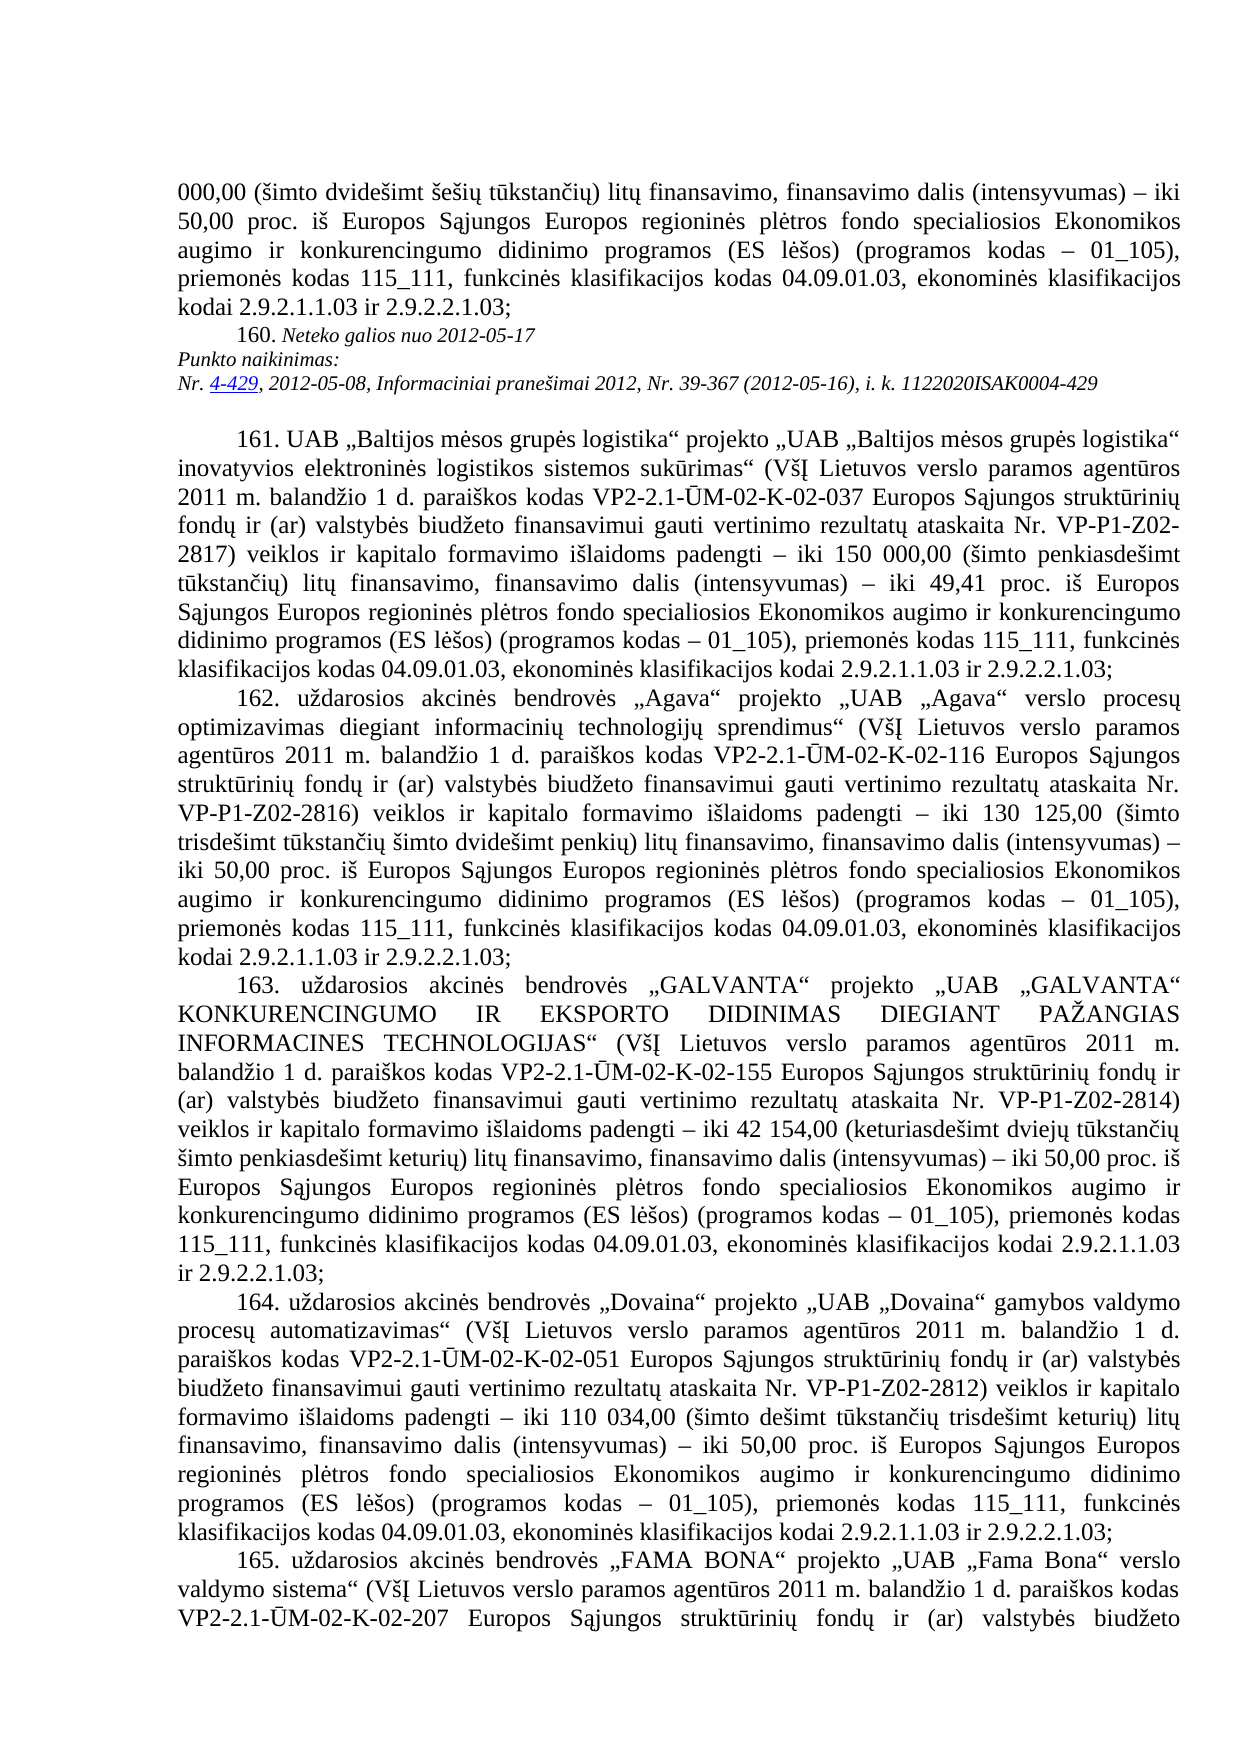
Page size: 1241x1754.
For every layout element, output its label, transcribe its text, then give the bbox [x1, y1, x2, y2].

text 163. uždarosios akcinės bendrovės „GALVANTA“ projekto „UAB „GALVANTA“ KONKURENCINGUMO IR EKSPORTO DIDINIMAS DIEGIANT PAŽANGIAS INFORMACINES TECHNOLOGIJAS“ (VšĮ Lietuvos verslo paramos agentūros 2011 m. balandžio 1 d. paraiškos kodas VP2-2.1-ŪM-02-K-02-155 Europos Sąjungos struktūrinių fondų ir (ar) valstybės biudžeto finansavimui gauti vertinimo rezultatų ataskaita Nr. VP-P1-Z02-2814) veiklos ir kapitalo formavimo išlaidoms padengti – iki 42 154,00 (keturiasdešimt dviejų tūkstančių šimto penkiasdešimt keturių) litų finansavimo, finansavimo dalis (intensyvumas) – iki 50,00 proc. iš Europos Sąjungos Europos regioninės plėtros fondo specialiosios Ekonomikos augimo ir konkurencingumo didinimo programos (ES lėšos) (programos kodas – 01_105), priemonės kodas 115_111, funkcinės klasifikacijos kodas 04.09.01.03, ekonominės klasifikacijos kodai 2.9.2.1.1.03 ir 2.9.2.2.1.03; [177, 970, 1181, 1287]
text Punkto naikinimas: [177, 347, 1181, 371]
text Nr. 4-429, 2012-05-08, Informaciniai pranešimai 2012, Nr. 39-367 (2012-05-16), i. k. 1122020ISAK0004-429 [177, 371, 1181, 395]
text 000,00 (šimto dvidešimt šešių tūkstančių) litų finansavimo, finansavimo dalis (intensyvumas) – iki 50,00 proc. iš Europos Sąjungos Europos regioninės plėtros fondo specialiosios Ekonomikos augimo ir konkurencingumo didinimo programos (ES lėšos) (programos kodas – 01_105), priemonės kodas 115_111, funkcinės klasifikacijos kodas 04.09.01.03, ekonominės klasifikacijos kodai 2.9.2.1.1.03 ir 2.9.2.2.1.03; [177, 177, 1181, 321]
text 165. uždarosios akcinės bendrovės „FAMA BONA“ projekto „UAB „Fama Bona“ verslo valdymo sistema“ (VšĮ Lietuvos verslo paramos agentūros 2011 m. balandžio 1 d. paraiškos kodas VP2-2.1-ŪM-02-K-02-207 Europos Sąjungos struktūrinių fondų ir (ar) valstybės biudžeto [177, 1545, 1181, 1632]
text 160. Neteko galios nuo 2012-05-17 [177, 321, 1181, 347]
text 164. uždarosios akcinės bendrovės „Dovaina“ projekto „UAB „Dovaina“ gamybos valdymo procesų automatizavimas“ (VšĮ Lietuvos verslo paramos agentūros 2011 m. balandžio 1 d. paraiškos kodas VP2-2.1-ŪM-02-K-02-051 Europos Sąjungos struktūrinių fondų ir (ar) valstybės biudžeto finansavimui gauti vertinimo rezultatų ataskaita Nr. VP-P1-Z02-2812) veiklos ir kapitalo formavimo išlaidoms padengti – iki 110 034,00 (šimto dešimt tūkstančių trisdešimt keturių) litų finansavimo, finansavimo dalis (intensyvumas) – iki 50,00 proc. iš Europos Sąjungos Europos regioninės plėtros fondo specialiosios Ekonomikos augimo ir konkurencingumo didinimo programos (ES lėšos) (programos kodas – 01_105), priemonės kodas 115_111, funkcinės klasifikacijos kodas 04.09.01.03, ekonominės klasifikacijos kodai 2.9.2.1.1.03 ir 2.9.2.2.1.03; [177, 1287, 1181, 1545]
text 161. UAB „Baltijos mėsos grupės logistika“ projekto „UAB „Baltijos mėsos grupės logistika“ inovatyvios elektroninės logistikos sistemos sukūrimas“ (VšĮ Lietuvos verslo paramos agentūros 2011 m. balandžio 1 d. paraiškos kodas VP2-2.1-ŪM-02-K-02-037 Europos Sąjungos struktūrinių fondų ir (ar) valstybės biudžeto finansavimui gauti vertinimo rezultatų ataskaita Nr. VP-P1-Z02-2817) veiklos ir kapitalo formavimo išlaidoms padengti – iki 150 000,00 (šimto penkiasdešimt tūkstančių) litų finansavimo, finansavimo dalis (intensyvumas) – iki 49,41 proc. iš Europos Sąjungos Europos regioninės plėtros fondo specialiosios Ekonomikos augimo ir konkurencingumo didinimo programos (ES lėšos) (programos kodas – 01_105), priemonės kodas 115_111, funkcinės klasifikacijos kodas 04.09.01.03, ekonominės klasifikacijos kodai 2.9.2.1.1.03 ir 2.9.2.2.1.03; [177, 424, 1181, 683]
text 162. uždarosios akcinės bendrovės „Agava“ projekto „UAB „Agava“ verslo procesų optimizavimas diegiant informacinių technologijų sprendimus“ (VšĮ Lietuvos verslo paramos agentūros 2011 m. balandžio 1 d. paraiškos kodas VP2-2.1-ŪM-02-K-02-116 Europos Sąjungos struktūrinių fondų ir (ar) valstybės biudžeto finansavimui gauti vertinimo rezultatų ataskaita Nr. VP-P1-Z02-2816) veiklos ir kapitalo formavimo išlaidoms padengti – iki 130 125,00 (šimto trisdešimt tūkstančių šimto dvidešimt penkių) litų finansavimo, finansavimo dalis (intensyvumas) – iki 50,00 proc. iš Europos Sąjungos Europos regioninės plėtros fondo specialiosios Ekonomikos augimo ir konkurencingumo didinimo programos (ES lėšos) (programos kodas – 01_105), priemonės kodas 115_111, funkcinės klasifikacijos kodas 04.09.01.03, ekonominės klasifikacijos kodai 2.9.2.1.1.03 ir 2.9.2.2.1.03; [177, 683, 1181, 970]
